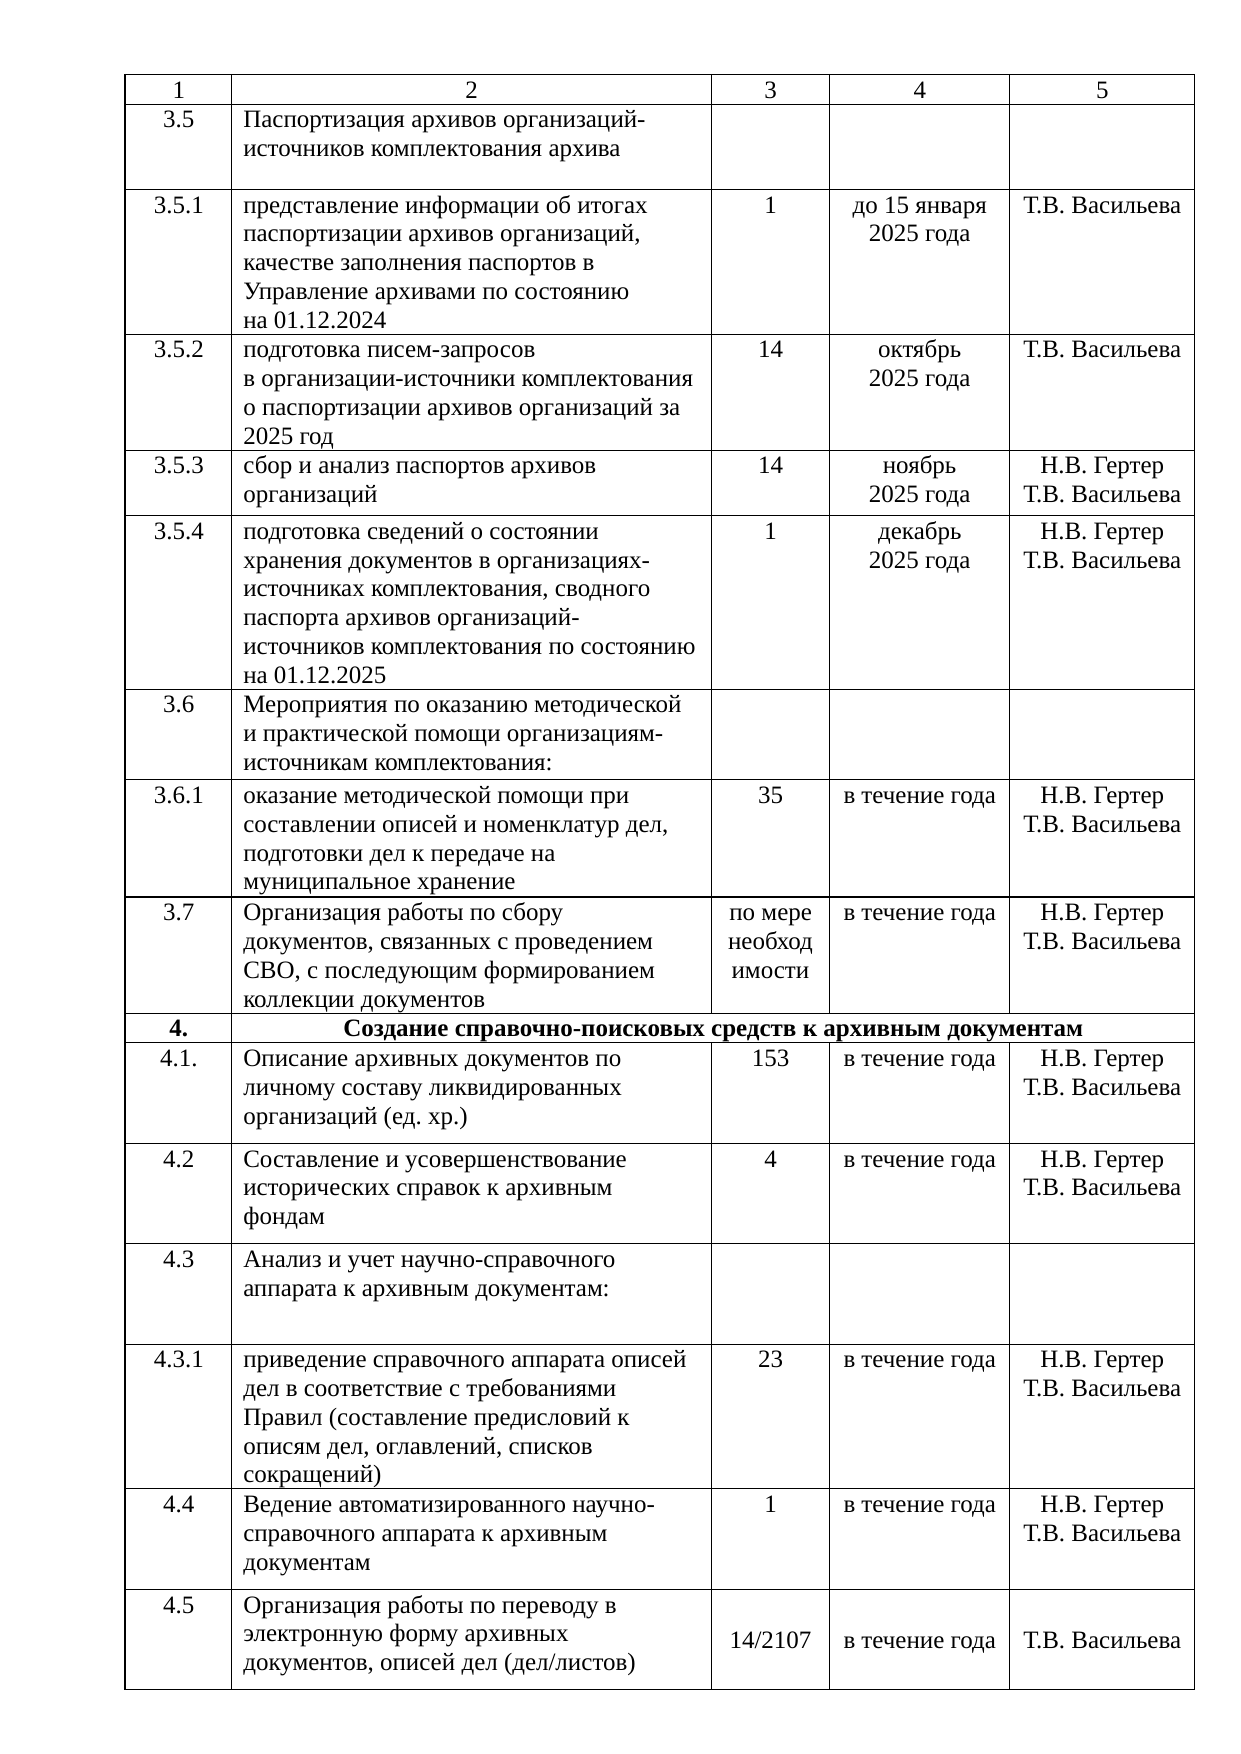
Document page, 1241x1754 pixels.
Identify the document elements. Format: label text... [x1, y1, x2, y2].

table_cell 4.3 [126, 1244, 231, 1343]
table_cell 4.4 [126, 1489, 231, 1589]
table_header 4 [830, 75, 1009, 103]
table_cell 14 [712, 451, 829, 515]
table_cell [830, 690, 1009, 779]
table_cell 4.3.1 [126, 1345, 231, 1488]
table_cell Т.В. Васильева [1010, 190, 1194, 333]
table_header 5 [1010, 75, 1194, 103]
table_cell декабрь 2025 года [830, 516, 1009, 688]
table_cell 4. [126, 1014, 231, 1042]
table_cell представление информации об итогах паспортизации архивов организаций, качестве заполнения паспортов в Управление архивами по состоянию на 01.12.2024 [232, 190, 711, 333]
table_cell [1010, 690, 1194, 779]
table_cell октябрь 2025 года [830, 335, 1009, 449]
table_header 3 [712, 75, 829, 103]
table_cell 3.5.4 [126, 516, 231, 688]
table_cell Мероприятия по оказанию методической и практической помощи организациям-источникам комплектования: [232, 690, 711, 779]
table_cell Т.В. Васильева [1010, 1590, 1194, 1689]
table_cell 3.6.1 [126, 780, 231, 896]
table_cell 35 [712, 780, 829, 896]
table_cell Описание архивных документов по личному составу ликвидированных организаций (ед. хр.) [232, 1043, 711, 1143]
table_cell Н.В. Гертер Т.В. Васильева [1010, 1489, 1194, 1589]
table_cell 1 [712, 190, 829, 333]
table_cell Н.В. Гертер Т.В. Васильева [1010, 516, 1194, 688]
table_cell 4 [712, 1144, 829, 1243]
table_cell в течение года [830, 1144, 1009, 1243]
table_cell в течение года [830, 1043, 1009, 1143]
table_cell Н.В. Гертер Т.В. Васильева [1010, 1345, 1194, 1488]
table_cell [830, 1244, 1009, 1343]
table_cell [712, 1244, 829, 1343]
table_cell в течение года [830, 898, 1009, 1012]
table_cell [1010, 1244, 1194, 1343]
table_cell в течение года [830, 1590, 1009, 1689]
table_cell Составление и усовершенствование исторических справок к архивным фондам [232, 1144, 711, 1243]
table_cell [712, 690, 829, 779]
table_cell Н.В. Гертер Т.В. Васильева [1010, 1144, 1194, 1243]
table_cell 153 [712, 1043, 829, 1143]
table_cell подготовка сведений о состоянии хранения документов в организациях-источниках комплектования, сводного паспорта архивов организаций-источников комплектования по состоянию на 01.12.2025 [232, 516, 711, 688]
table_cell 14/2107 [712, 1590, 829, 1689]
table_cell 23 [712, 1345, 829, 1488]
table_cell Н.В. Гертер Т.В. Васильева [1010, 780, 1194, 896]
table_cell 1 [712, 1489, 829, 1589]
table_cell 3.5.2 [126, 335, 231, 449]
table_cell Создание справочно-поисковых средств к архивным документам [232, 1014, 1194, 1042]
table_header 1 [126, 75, 231, 103]
table_cell 3.5 [126, 105, 231, 189]
table_cell в течение года [830, 1489, 1009, 1589]
table_cell оказание методической помощи при составлении описей и номенклатур дел, подготовки дел к передаче на муниципальное хранение [232, 780, 711, 896]
table_cell Т.В. Васильева [1010, 335, 1194, 449]
table_cell 3.5.3 [126, 451, 231, 515]
table_header 2 [232, 75, 711, 103]
table_cell сбор и анализ паспортов архивов организаций [232, 451, 711, 515]
table_cell [1010, 105, 1194, 189]
table_cell Паспортизация архивов организаций-источников комплектования архива [232, 105, 711, 189]
table_cell 4.1. [126, 1043, 231, 1143]
table_cell 14 [712, 335, 829, 449]
table_cell по мере необходимости [712, 898, 829, 1012]
table_cell [712, 105, 829, 189]
table_cell Организация работы по сбору документов, связанных с проведением СВО, с последующим формированием коллекции документов [232, 898, 711, 1012]
table_cell 3.5.1 [126, 190, 231, 333]
table_cell до 15 января 2025 года [830, 190, 1009, 333]
table_cell Ведение автоматизированного научно-справочного аппарата к архивным документам [232, 1489, 711, 1589]
table_cell Организация работы по переводу в электронную форму архивных документов, описей дел (дел/листов) [232, 1590, 711, 1689]
table_cell 3.6 [126, 690, 231, 779]
table_cell ноябрь 2025 года [830, 451, 1009, 515]
table_cell Н.В. Гертер Т.В. Васильева [1010, 451, 1194, 515]
table_cell 3.7 [126, 898, 231, 1012]
table_cell приведение справочного аппарата описей дел в соответствие с требованиями Правил (составление предисловий к описям дел, оглавлений, списков сокращений) [232, 1345, 711, 1488]
table_cell 4.2 [126, 1144, 231, 1243]
table_cell Н.В. Гертер Т.В. Васильева [1010, 898, 1194, 1012]
table_cell Н.В. Гертер Т.В. Васильева [1010, 1043, 1194, 1143]
table_cell в течение года [830, 1345, 1009, 1488]
table_cell 4.5 [126, 1590, 231, 1689]
table_cell Анализ и учет научно-справочного аппарата к архивным документам: [232, 1244, 711, 1343]
table_cell в течение года [830, 780, 1009, 896]
table_cell 1 [712, 516, 829, 688]
table_cell подготовка писем-запросов в организации-источники комплектования о паспортизации архивов организаций за 2025 год [232, 335, 711, 449]
table_cell [830, 105, 1009, 189]
